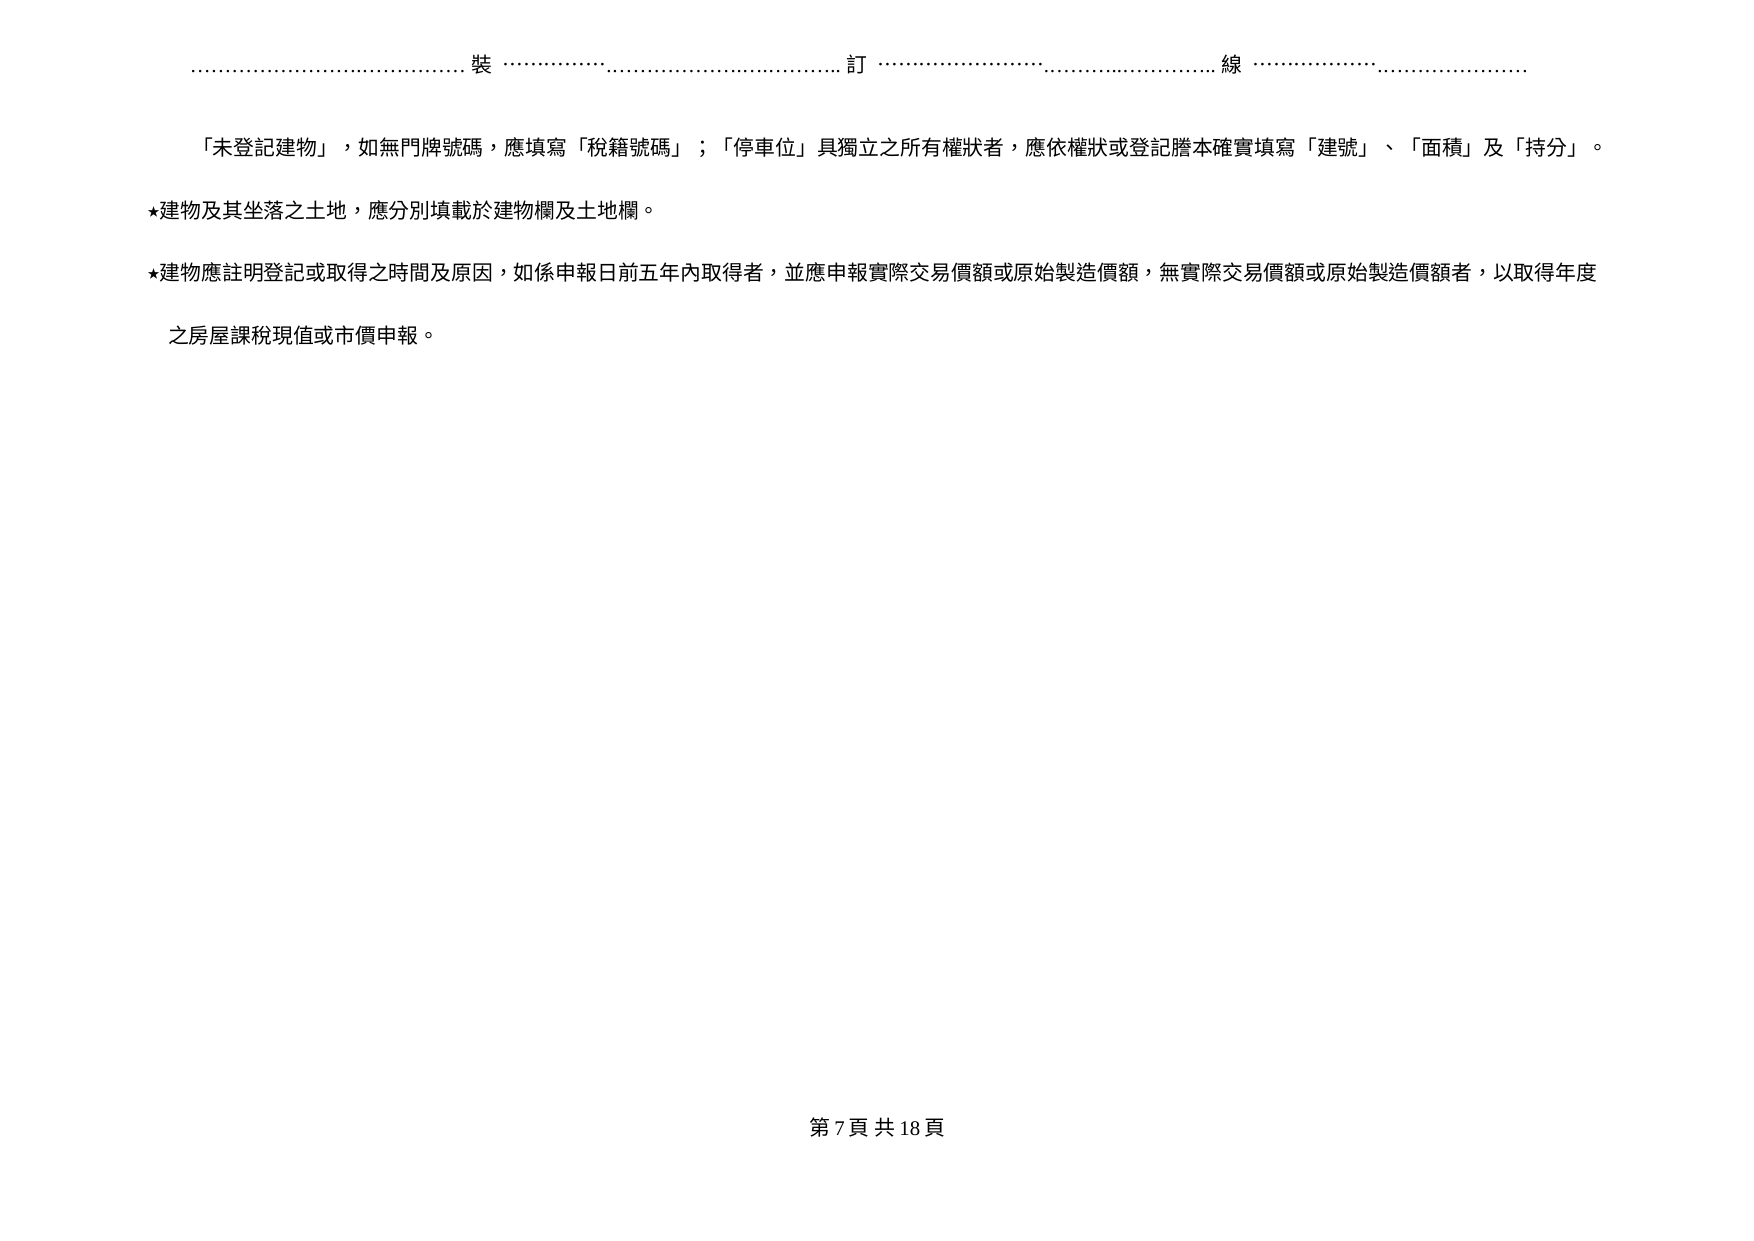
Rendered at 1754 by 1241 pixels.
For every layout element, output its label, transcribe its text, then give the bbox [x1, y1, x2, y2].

text ★建物應註明登記或取得之時間及原因，如係申報日前五年內取得者，並應申報實際交易價額或原始製造價額，無實際交易價額或原始製造價額者，以取得年度之房屋課稅現值或市價申報。 [147, 230, 1604, 355]
text ★建物及其坐落之土地，應分別填載於建物欄及土地欄。 [126, 167, 1604, 230]
text ★「房屋」已登記者，應依權狀或登記謄本確實填寫「建號」，如「○縣（市）○區（鄉、鎮、市）○段○小段○建號」；未登記者，應填寫門牌號碼並加註係「未登記建物」，如無門牌號碼，應填寫「稅籍號碼」；「停車位」具獨立之所有權狀者，應依權狀或登記謄本確實填寫「建號」、「面積」及「持分」。 [150, 105, 1604, 167]
